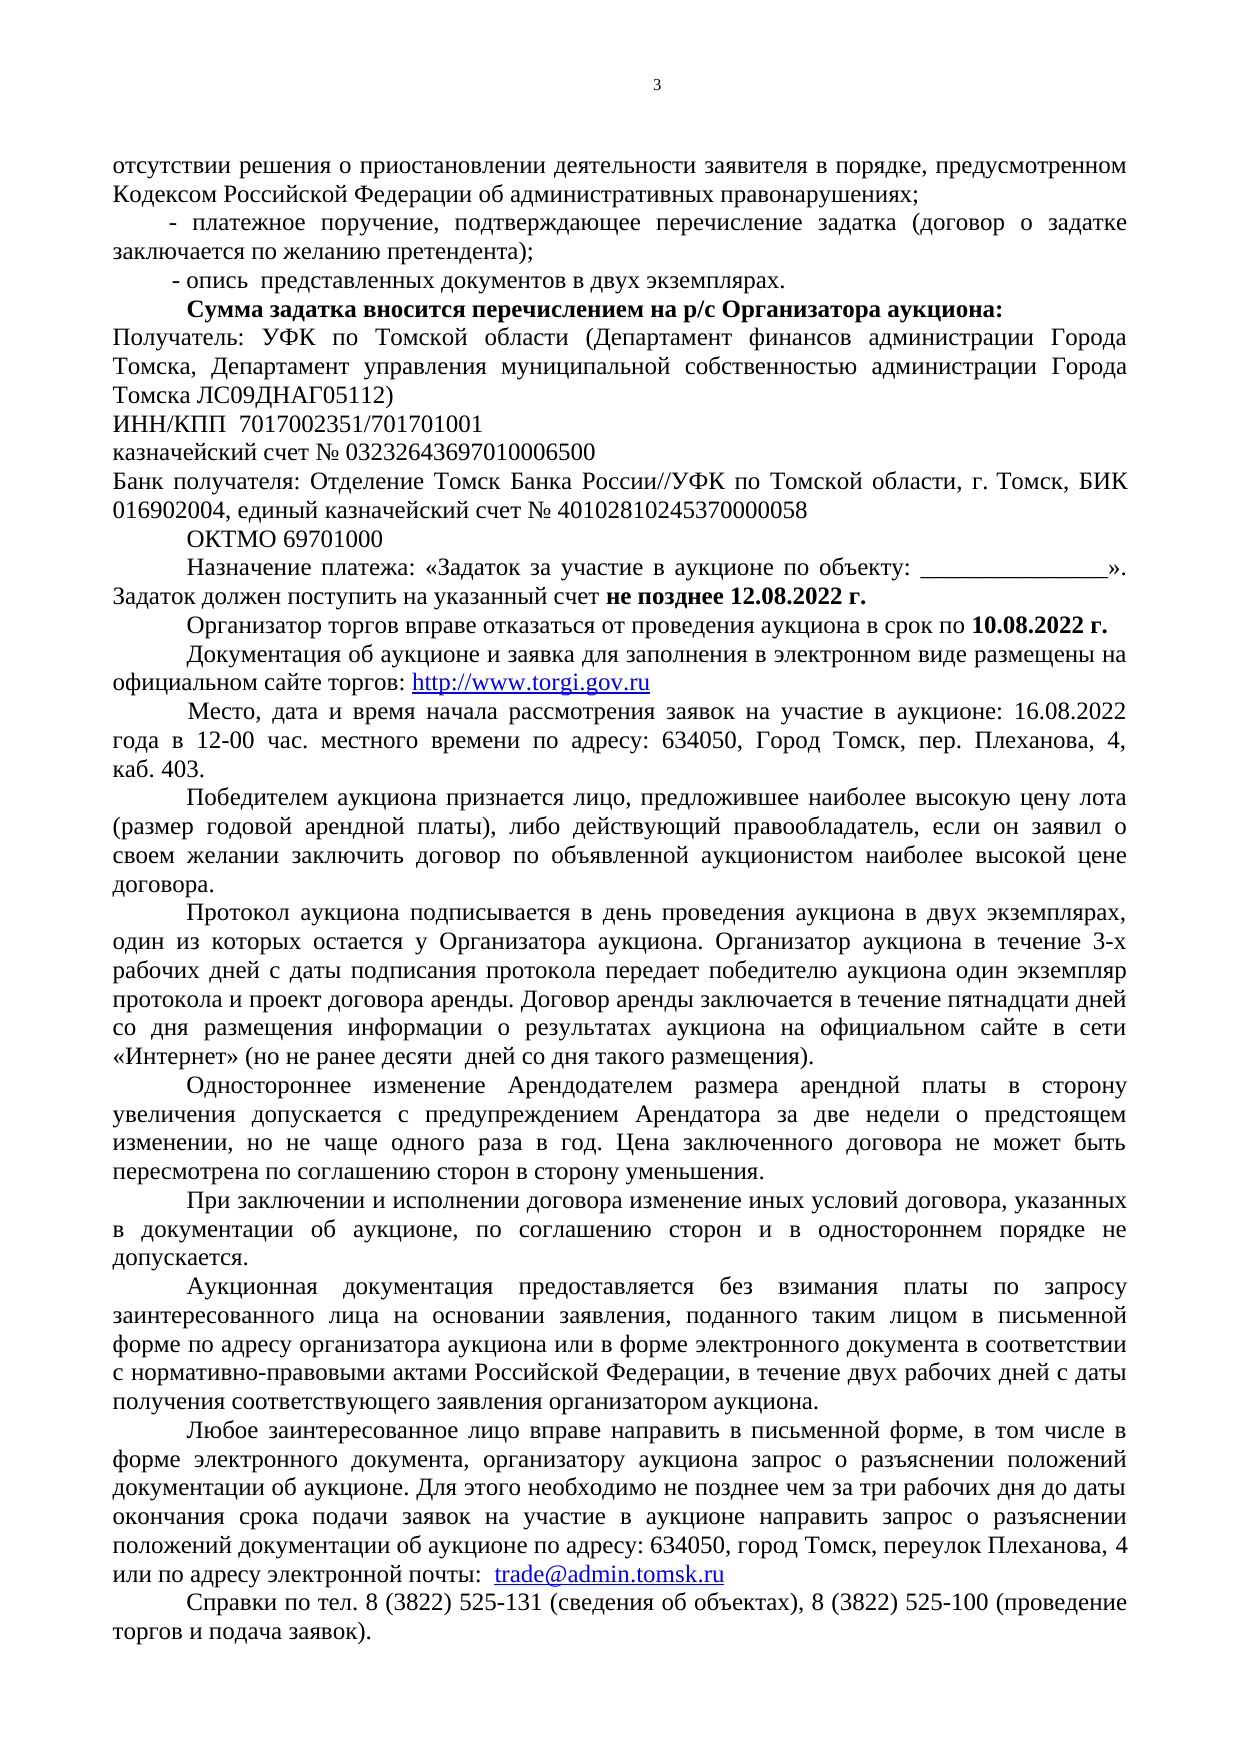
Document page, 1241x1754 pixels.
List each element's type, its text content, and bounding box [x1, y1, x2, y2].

text Одностороннее изменение Арендодателем размера арендной платы в сторону увеличения допускается с предупреждением Арендатора за две недели о предстоящем изменении, но не чаще одного раза в год. Цена заключенного договора не может быть пересмотрена по соглашению сторон в сторону уменьшения. [112, 1070, 1128, 1185]
text ОКТМО 69701000 [112, 524, 1128, 552]
text Место, дата и время начала рассмотрения заявок на участие в аукционе: 16.08.2022 года в 12-00 час. местного времени по адресу: 634050, Город Томск, пер. Плеханова, 4, каб. 403. [112, 696, 1128, 782]
text ИНН/КПП 7017002351/701701001 [112, 409, 1128, 437]
text Победителем аукциона признается лицо, предложившее наиболее высокую цену лота (размер годовой арендной платы), либо действующий правообладатель, если он заявил о своем желании заключить договор по объявленной аукционистом наиболее высокой цене договора. [112, 782, 1128, 897]
text Организатор торгов вправе отказаться от проведения аукциона в срок по 10.08.2022 г. [112, 610, 1128, 639]
text Банк получателя: Отделение Томск Банка России//УФК по Томской области, г. Томск, БИК 016902004, единый казначейский счет № 40102810245370000058 [112, 466, 1128, 524]
text При заключении и исполнении договора изменение иных условий договора, указанных в документации об аукционе, по соглашению сторон и в одностороннем порядке не допускается. [112, 1185, 1128, 1271]
text Получатель: УФК по Томской области (Департамент финансов администрации Города Томска, Департамент управления муниципальной собственностью администрации Города Томска ЛС09ДНАГ05112) [112, 322, 1128, 409]
text отсутствии решения о приостановлении деятельности заявителя в порядке, предусмотренном Кодексом Российской Федерации об административных правонарушениях; [112, 150, 1128, 207]
text Аукционная документация предоставляется без взимания платы по запросу заинтересованного лица на основании заявления, поданного таким лицом в письменной форме по адресу организатора аукциона или в форме электронного документа в соответствии с нормативно-правовыми актами Российской Федерации, в течение двух рабочих дней с даты получения соответствующего заявления организатором аукциона. [112, 1271, 1128, 1415]
text Сумма задатка вносится перечислением на р/с Организатора аукциона: [112, 294, 1128, 322]
text Любое заинтересованное лицо вправе направить в письменной форме, в том числе в форме электронного документа, организатору аукциона запрос о разъяснении положений документации об аукционе. Для этого необходимо не позднее чем за три рабочих дня до даты окончания срока подачи заявок на участие в аукционе направить запрос о разъяснении положений документации об аукционе по адресу: 634050, город Томск, переулок Плеханова, 4 или по адресу электронной почты: trade@admin.tomsk.ru [112, 1415, 1128, 1587]
text Назначение платежа: «Задаток за участие в аукционе по объекту: _______________». Задаток должен поступить на указанный счет не позднее 12.08.2022 г. [112, 552, 1128, 610]
text Документация об аукционе и заявка для заполнения в электронном виде размещены на официальном сайте торгов: http://www.torgi.gov.ru [112, 639, 1128, 696]
text казначейский счет № 03232643697010006500 [112, 437, 1128, 466]
text Протокол аукциона подписывается в день проведения аукциона в двух экземплярах, один из которых остается у Организатора аукциона. Организатор аукциона в течение 3-х рабочих дней с даты подписания протокола передает победителю аукциона один экземпляр протокола и проект договора аренды. Договор аренды заключается в течение пятнадцати дней со дня размещения информации о результатах аукциона на официальном сайте в сети «Интернет» (но не ранее десяти дней со дня такого размещения). [112, 897, 1128, 1070]
text Справки по тел. 8 (3822) 525-131 (сведения об объектах), 8 (3822) 525-100 (проведение торгов и подача заявок). [112, 1587, 1128, 1645]
text - опись представленных документов в двух экземплярах. [112, 265, 1128, 294]
text - платежное поручение, подтверждающее перечисление задатка (договор о задатке заключается по желанию претендента); [112, 207, 1128, 265]
